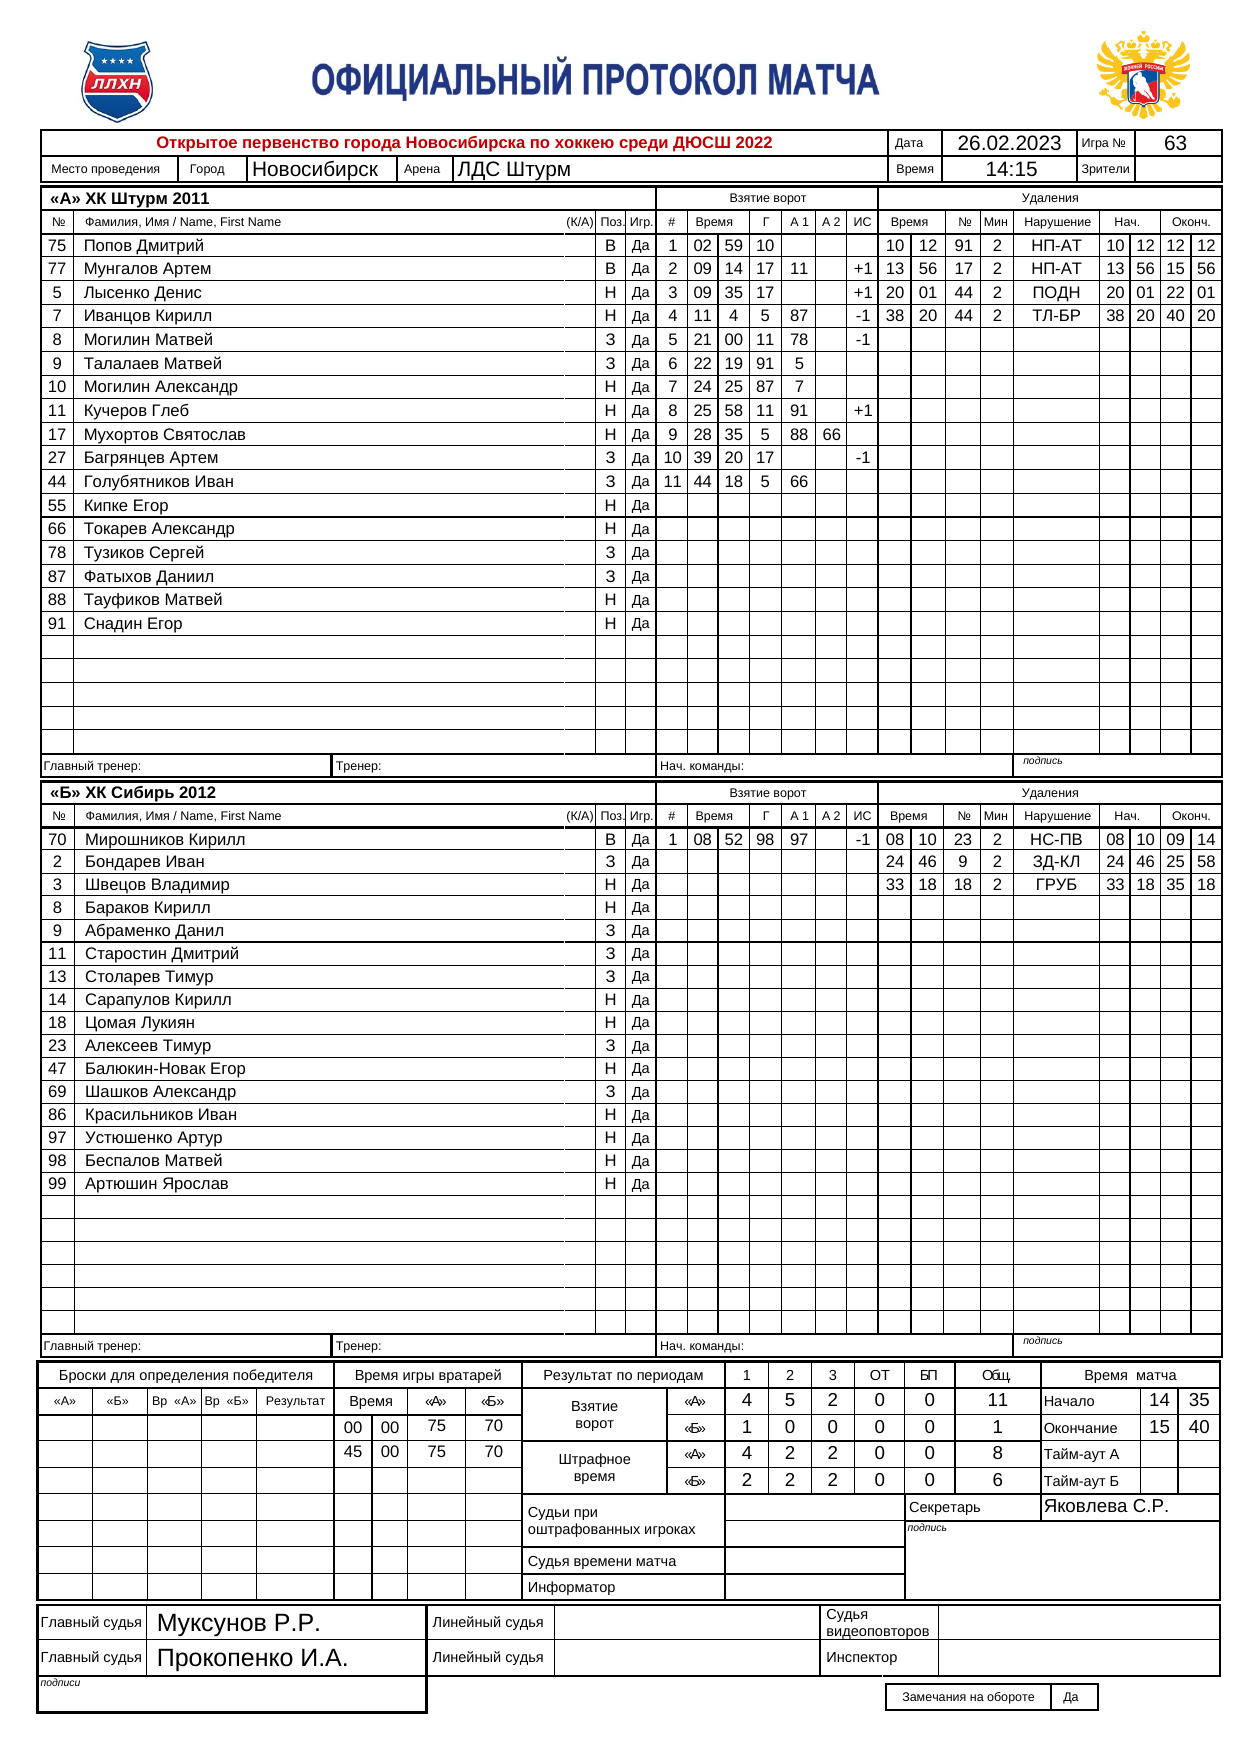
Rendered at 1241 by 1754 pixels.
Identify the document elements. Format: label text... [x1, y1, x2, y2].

table_cell Алексеев Тимур [75, 1035, 564, 1057]
table_cell [1131, 1242, 1160, 1264]
table_cell Багрянцев Артем [74, 446, 564, 469]
table_cell [750, 1242, 781, 1264]
table_cell [1131, 730, 1160, 753]
table_cell 0 [769, 1415, 811, 1440]
table_cell [1192, 518, 1221, 540]
table_cell [657, 541, 687, 564]
table_cell [782, 235, 815, 256]
table_cell [816, 874, 846, 895]
table_cell З [596, 1035, 625, 1057]
table_cell [944, 1219, 980, 1241]
table_cell Да [626, 874, 655, 895]
table_cell [879, 399, 910, 422]
table_cell [93, 1494, 147, 1520]
table_cell 0 [905, 1415, 954, 1440]
table_cell Тайм-аут А [1042, 1441, 1140, 1467]
table_cell [946, 565, 980, 587]
table_cell [981, 470, 1013, 493]
table_header 3 [812, 1363, 854, 1387]
table_cell [944, 1265, 980, 1287]
table_cell 17 [750, 446, 781, 469]
table_cell [202, 1574, 256, 1599]
table_cell [981, 1219, 1013, 1241]
table_cell [1161, 328, 1190, 351]
table_cell Да [626, 1150, 655, 1172]
table_cell Мин [981, 805, 1013, 826]
table_cell З [596, 920, 625, 941]
table_cell 4 [719, 305, 749, 327]
table_cell [1192, 1219, 1221, 1241]
table_cell [782, 1058, 815, 1079]
table_cell [1161, 896, 1190, 918]
table_cell Мунгалов Артем [74, 257, 564, 280]
table_cell [626, 1311, 655, 1333]
table_cell [1161, 966, 1190, 987]
table_cell [1100, 328, 1129, 351]
table_cell [1192, 1058, 1221, 1079]
table_cell [879, 541, 910, 564]
table_cell [1014, 1173, 1099, 1195]
table_cell Да [626, 470, 655, 493]
table_cell [816, 470, 846, 493]
table_cell [565, 874, 595, 895]
table_cell [1100, 1311, 1129, 1333]
table_cell [912, 920, 943, 941]
table_cell [1131, 966, 1160, 987]
table_cell [466, 1547, 521, 1573]
table_cell Да [626, 446, 655, 469]
table_cell [1131, 423, 1160, 445]
table_cell [847, 1104, 877, 1126]
table_cell Н [596, 305, 625, 327]
table_cell [750, 1265, 781, 1287]
table_cell З [596, 352, 625, 374]
table_cell [782, 989, 815, 1011]
table_cell [816, 328, 846, 351]
table_cell ПОДН [1014, 281, 1099, 303]
table_cell 11 [42, 399, 73, 422]
table_cell Да [626, 1035, 655, 1057]
table_cell 12 [1192, 235, 1221, 256]
table_cell [944, 1311, 980, 1333]
table_cell 09 [688, 257, 717, 280]
table_cell [719, 1035, 749, 1057]
table_cell [816, 541, 846, 564]
table_cell [782, 446, 815, 469]
table_cell «А» [668, 1389, 724, 1413]
table_cell [782, 1311, 815, 1333]
table_cell [75, 1219, 564, 1241]
table_cell З [596, 1081, 625, 1103]
table_cell [39, 1494, 92, 1520]
table_cell Город [179, 157, 246, 181]
table_cell [565, 257, 595, 280]
table_cell [42, 707, 73, 729]
table_cell [688, 1265, 717, 1287]
table_cell [1014, 446, 1099, 469]
table_cell 70 [42, 829, 74, 849]
table_cell [879, 683, 910, 706]
table_cell [74, 707, 564, 729]
table_cell [39, 1521, 92, 1546]
table_cell [782, 1219, 815, 1241]
table_cell [74, 636, 564, 658]
table_cell 10 [912, 829, 943, 849]
table_cell [750, 896, 781, 918]
table_cell 01 [1192, 281, 1221, 303]
table_cell (К/А) [565, 805, 595, 826]
table_cell 59 [719, 235, 749, 256]
table_cell [981, 1311, 1013, 1333]
table_cell [816, 707, 846, 729]
table_cell [750, 541, 781, 564]
table_cell +1 [847, 399, 877, 422]
table_cell Бараков Кирилл [75, 896, 564, 918]
table_cell Да [626, 305, 655, 327]
table_cell [912, 707, 945, 729]
table_cell В [596, 829, 625, 849]
table_cell [565, 1081, 595, 1103]
table_cell Да [626, 423, 655, 445]
table_cell 9 [42, 352, 73, 374]
table_cell Фамилия, Имя / Name, First Name [75, 805, 565, 826]
table_cell Главный тренер: [42, 1335, 330, 1356]
table_cell [1161, 423, 1190, 445]
table_cell 2 [981, 257, 1013, 280]
table_header «Б» ХК Сибирь 2012 [42, 783, 655, 803]
table_cell 87 [750, 376, 781, 398]
table_cell [912, 1288, 943, 1310]
table_cell [688, 707, 717, 729]
table_cell Да [626, 588, 655, 611]
table_cell [719, 1265, 749, 1287]
table_cell [1014, 565, 1099, 587]
table_cell [1161, 1058, 1190, 1079]
table_cell [939, 1606, 1219, 1639]
table_cell [1100, 966, 1129, 987]
table_cell [1100, 636, 1129, 658]
table_header Открытое первенство города Новосибирска по хоккею среди ДЮСШ 2022 [42, 131, 887, 155]
table_cell [847, 707, 877, 729]
table_cell 17 [750, 281, 781, 303]
table_cell 00 [373, 1441, 407, 1467]
table_cell 10 [879, 235, 910, 256]
table_cell [257, 1468, 333, 1493]
table_cell [750, 730, 781, 753]
table_cell [981, 943, 1013, 964]
table_cell 11 [42, 943, 74, 964]
table_cell [1131, 1150, 1160, 1172]
table_cell [879, 1173, 910, 1195]
table_cell Снадин Егор [74, 612, 564, 634]
table_cell [1014, 494, 1099, 516]
table_cell [42, 1196, 74, 1218]
table_cell Время [889, 157, 941, 181]
table_cell [847, 943, 877, 964]
table_cell +1 [847, 281, 877, 303]
table_header 1 [726, 1363, 768, 1387]
table_cell Нарушение [1014, 805, 1099, 826]
table_cell Линейный судья [428, 1606, 554, 1639]
table_cell [912, 376, 945, 398]
table_cell Да [626, 376, 655, 398]
table_cell 44 [42, 470, 73, 493]
table_cell 38 [879, 305, 910, 327]
table_cell [1131, 399, 1160, 422]
table_cell [1014, 612, 1099, 634]
table_cell 5 [750, 470, 781, 493]
table_cell [74, 683, 564, 706]
table_cell [719, 494, 749, 516]
table_cell [42, 659, 73, 682]
table_header 2 [769, 1363, 811, 1387]
table_cell Да [626, 541, 655, 564]
table_cell [93, 1441, 147, 1467]
table_cell Да [626, 399, 655, 422]
table_cell [879, 494, 910, 516]
table_cell [657, 1127, 687, 1149]
table_cell [626, 730, 655, 753]
table_cell Штрафное время [523, 1442, 666, 1493]
table_cell 35 [719, 423, 749, 445]
table_cell [879, 1242, 910, 1264]
table_cell [1131, 1196, 1160, 1218]
table_cell [750, 565, 781, 587]
table_cell [1100, 920, 1129, 941]
table_cell [981, 1058, 1013, 1079]
table_cell 20 [1131, 305, 1160, 327]
table_cell 2 [726, 1468, 768, 1493]
table_cell [1131, 683, 1160, 706]
table_cell [1192, 1242, 1221, 1264]
table_cell [912, 446, 945, 469]
table_cell [912, 1219, 943, 1241]
table_cell Вр «Б» [202, 1389, 256, 1413]
table_cell 9 [42, 920, 74, 941]
table_cell З [596, 470, 625, 493]
table_cell [1161, 1173, 1190, 1195]
table_cell [688, 1242, 717, 1264]
table_cell [596, 1288, 625, 1310]
table_cell [816, 829, 846, 849]
table_cell Арена [398, 157, 452, 181]
table_cell [981, 1265, 1013, 1287]
table_cell [1192, 446, 1221, 469]
table_cell [816, 966, 846, 987]
table_cell А 1 [782, 211, 815, 233]
table_cell 91 [782, 399, 815, 422]
table_cell [946, 636, 980, 658]
table_cell 5 [782, 352, 815, 374]
table_cell 55 [42, 494, 73, 516]
table_cell [816, 1104, 846, 1126]
table_cell [816, 612, 846, 634]
table_cell [912, 989, 943, 1011]
table_cell 0 [812, 1415, 854, 1440]
table_cell [1192, 352, 1221, 374]
table_cell [596, 1196, 625, 1218]
table_cell 24 [688, 376, 717, 398]
table_cell [816, 1012, 846, 1033]
table_cell А 2 [816, 805, 846, 826]
table_cell 75 [42, 235, 73, 256]
table_header Удаления [879, 783, 1221, 803]
table_cell [719, 1173, 749, 1195]
table_cell [912, 1127, 943, 1149]
table_cell [1192, 1196, 1221, 1218]
table_cell [719, 1288, 749, 1310]
table_cell Да [626, 1104, 655, 1126]
table_cell [626, 707, 655, 729]
table_cell Н [596, 989, 625, 1011]
table_cell [1131, 1288, 1160, 1310]
table_cell [688, 874, 717, 895]
table_cell № [946, 211, 980, 233]
table_cell 35 [1179, 1389, 1219, 1413]
table_cell [719, 896, 749, 918]
table_cell [565, 1311, 595, 1333]
table_cell [257, 1494, 333, 1520]
table_cell [946, 541, 980, 564]
table_cell 12 [912, 235, 945, 256]
table_cell [1100, 659, 1129, 682]
table_cell [148, 1468, 201, 1493]
table_cell [1014, 1242, 1099, 1264]
table_cell [408, 1547, 465, 1573]
table_cell [879, 730, 910, 753]
table_cell [946, 376, 980, 398]
table_cell 11 [750, 328, 781, 351]
table_cell [1100, 1150, 1129, 1172]
table_cell 99 [42, 1173, 74, 1195]
table_cell Время [688, 211, 749, 233]
table_cell Да [626, 235, 655, 256]
table_cell [1192, 1265, 1221, 1287]
table_cell [1014, 1288, 1099, 1310]
table_cell [981, 446, 1013, 469]
table_cell 21 [688, 328, 717, 351]
table_cell [657, 966, 687, 987]
table_cell [879, 446, 910, 469]
table_cell [148, 1574, 201, 1599]
table_cell Да [626, 966, 655, 987]
table_cell [1100, 494, 1129, 516]
table_cell [879, 943, 910, 964]
table_cell [1192, 612, 1221, 634]
table_cell 70 [466, 1416, 521, 1440]
table_cell № [42, 211, 73, 233]
table_cell [1192, 1311, 1221, 1333]
table_cell [1014, 1058, 1099, 1079]
table_cell 20 [912, 305, 945, 327]
table_cell [816, 1173, 846, 1195]
table_cell [1131, 1012, 1160, 1033]
table_cell [688, 989, 717, 1011]
table_cell [782, 943, 815, 964]
table_cell 5 [750, 423, 781, 445]
table_cell [944, 920, 980, 941]
table_cell [1161, 636, 1190, 658]
table_cell [657, 1196, 687, 1218]
table_cell [750, 1012, 781, 1033]
table_cell [93, 1416, 147, 1440]
table_cell [726, 1495, 904, 1520]
table_cell [1161, 1035, 1190, 1057]
table_cell 40 [1179, 1415, 1219, 1440]
table_cell [816, 1081, 846, 1103]
table_header Результат по периодам [523, 1363, 724, 1387]
table_cell 01 [912, 281, 945, 303]
table_cell 27 [42, 446, 73, 469]
table_cell [565, 1012, 595, 1033]
table_cell [912, 423, 945, 445]
table_header Время игры вратарей [335, 1363, 521, 1387]
table_cell [657, 1104, 687, 1126]
table_cell [565, 966, 595, 987]
table_cell [565, 1196, 595, 1218]
table_cell 20 [1100, 281, 1129, 303]
table_cell [1161, 376, 1190, 398]
table_cell [1100, 1265, 1129, 1287]
table_cell Кучеров Глеб [74, 399, 564, 422]
table_cell [719, 1081, 749, 1103]
table_cell [565, 730, 595, 753]
table_cell «Б» [668, 1468, 724, 1493]
table_cell [1192, 588, 1221, 611]
table_cell [335, 1494, 371, 1520]
table_cell [879, 1127, 910, 1149]
table_cell Шашков Александр [75, 1081, 564, 1103]
table_cell Мирошников Кирилл [75, 829, 564, 849]
table_cell [596, 659, 625, 682]
table_cell [719, 707, 749, 729]
table_cell [75, 1288, 564, 1310]
table_cell Линейный судья [428, 1640, 554, 1675]
table_cell [257, 1416, 333, 1440]
table_cell 10 [42, 376, 73, 398]
table_header Общ. [956, 1363, 1040, 1387]
table_cell [565, 235, 595, 256]
table_cell [688, 541, 717, 564]
table_cell [565, 659, 595, 682]
table_cell 6 [956, 1468, 1040, 1493]
table_cell [1131, 1104, 1160, 1126]
table_cell [946, 683, 980, 706]
table_cell З [596, 565, 625, 587]
table_cell 8 [42, 896, 74, 918]
table_cell [1131, 943, 1160, 964]
table_cell [1192, 683, 1221, 706]
table_cell 3 [42, 874, 74, 895]
table_cell № [944, 805, 980, 826]
table_cell [565, 943, 595, 964]
table_cell [719, 1242, 749, 1264]
table_cell 44 [688, 470, 717, 493]
table_cell Да [626, 920, 655, 941]
table_cell [981, 1104, 1013, 1126]
table_cell 1 [726, 1415, 768, 1440]
table_cell [750, 850, 781, 872]
table_cell [981, 588, 1013, 611]
table_cell Время [879, 211, 945, 233]
table_cell [626, 1196, 655, 1218]
table_cell [944, 989, 980, 1011]
table_cell 2 [812, 1468, 854, 1493]
table_cell Н [596, 1127, 625, 1149]
table_cell [1014, 730, 1099, 753]
table_cell [626, 636, 655, 658]
table_cell [879, 470, 910, 493]
table_cell [565, 1127, 595, 1149]
table_cell [847, 376, 877, 398]
table_cell [1192, 636, 1221, 658]
table_cell [782, 1012, 815, 1033]
table_cell [626, 1219, 655, 1241]
table_cell [750, 683, 781, 706]
table_cell [1014, 1311, 1099, 1333]
table_cell «Б» [93, 1389, 147, 1413]
table_cell Нач. команды: [657, 1335, 1012, 1356]
table_cell [1192, 470, 1221, 493]
table_cell [719, 1104, 749, 1126]
table_cell [1131, 352, 1160, 374]
table_cell [750, 588, 781, 611]
table_header Да [1052, 1685, 1097, 1709]
table_cell [847, 989, 877, 1011]
table_cell 02 [688, 235, 717, 256]
table_cell Оконч. [1161, 211, 1221, 233]
table_cell [1161, 1127, 1190, 1149]
table_cell НП-АТ [1014, 235, 1099, 256]
table_cell Иванцов Кирилл [74, 305, 564, 327]
table_cell [847, 352, 877, 374]
table_cell [1161, 399, 1190, 422]
table_cell Н [596, 1150, 625, 1172]
table_cell Устюшенко Артур [75, 1127, 564, 1149]
table_cell 98 [750, 829, 781, 849]
table_cell [75, 1196, 564, 1218]
table_cell [75, 1265, 564, 1287]
table_cell [688, 1196, 717, 1218]
table_header 26.02.2023 [943, 131, 1076, 155]
table_cell [912, 1012, 943, 1033]
table_cell Могилин Матвей [74, 328, 564, 351]
table_cell [816, 1058, 846, 1079]
table_cell 8 [42, 328, 73, 351]
table_cell Н [596, 423, 625, 445]
table_cell [1192, 541, 1221, 564]
table_cell [148, 1494, 201, 1520]
table_cell [879, 588, 910, 611]
table_cell [596, 636, 625, 658]
table_cell [981, 730, 1013, 753]
table_cell 00 [373, 1416, 407, 1440]
table_cell [879, 518, 910, 540]
table_cell 13 [879, 257, 910, 280]
table_cell 5 [42, 281, 73, 303]
table_cell [750, 1219, 781, 1241]
table_cell [596, 707, 625, 729]
table_cell [1131, 328, 1160, 351]
table_cell 56 [1192, 257, 1221, 280]
table_cell [565, 541, 595, 564]
table_cell 45 [335, 1441, 371, 1467]
table_cell [912, 518, 945, 540]
table_cell «А» [408, 1389, 465, 1413]
table_cell # [657, 211, 687, 233]
table_cell 22 [1161, 281, 1190, 303]
table_cell [946, 446, 980, 469]
table_cell [944, 943, 980, 964]
table_cell [657, 874, 687, 895]
table_cell З [596, 850, 625, 872]
table_cell [1161, 446, 1190, 469]
table_cell 13 [42, 966, 74, 987]
table_cell [565, 989, 595, 1011]
table_cell [1141, 1468, 1177, 1493]
table_cell [596, 1311, 625, 1333]
table_cell [657, 1081, 687, 1103]
table_cell Да [626, 989, 655, 1011]
table_cell [1161, 470, 1190, 493]
table_cell ЛДС Штурм [454, 157, 887, 181]
table_cell [1014, 1012, 1099, 1033]
table_cell [1192, 920, 1221, 941]
table_cell [565, 850, 595, 872]
table_cell [750, 1104, 781, 1126]
table_cell 25 [688, 399, 717, 422]
table_cell [719, 1127, 749, 1149]
table_cell [782, 1265, 815, 1287]
table_cell 12 [1131, 235, 1160, 256]
table_cell [1014, 470, 1099, 493]
table_cell Цомая Лукиян [75, 1012, 564, 1033]
table_cell [555, 1640, 819, 1675]
table_cell [1014, 966, 1099, 987]
table_cell Токарев Александр [74, 518, 564, 540]
table_cell [466, 1574, 521, 1599]
table_cell Да [626, 328, 655, 351]
table_cell [1192, 376, 1221, 398]
table_cell Талалаев Матвей [74, 352, 564, 374]
table_cell 97 [42, 1127, 74, 1149]
table_cell [1014, 943, 1099, 964]
table_cell [1131, 920, 1160, 941]
table_cell [565, 376, 595, 398]
table_cell [912, 1265, 943, 1287]
table_cell [912, 730, 945, 753]
table_cell [1100, 1104, 1129, 1126]
table_cell [719, 659, 749, 682]
table_cell [847, 612, 877, 634]
table_cell [565, 1173, 595, 1195]
table_cell [657, 1035, 687, 1057]
table_cell 9 [944, 850, 980, 872]
table_cell [1014, 1104, 1099, 1126]
table_cell [688, 1058, 717, 1079]
table_cell [565, 636, 595, 658]
table_cell [1014, 352, 1099, 374]
table_cell Информатор [523, 1575, 724, 1599]
table_cell [847, 1081, 877, 1103]
table_cell [726, 1548, 904, 1573]
table_cell [912, 966, 943, 987]
table_cell Швецов Владимир [75, 874, 564, 895]
table_cell [847, 1311, 877, 1333]
table_cell [816, 376, 846, 398]
table_cell [912, 612, 945, 634]
table_cell [688, 612, 717, 634]
table_cell Да [626, 494, 655, 516]
table_cell [626, 659, 655, 682]
table_cell [879, 966, 910, 987]
table_cell 14 [719, 257, 749, 280]
table_cell [1192, 659, 1221, 682]
table_cell 44 [946, 305, 980, 327]
table_cell [782, 896, 815, 918]
table_cell 66 [816, 423, 846, 445]
table_cell [596, 683, 625, 706]
table_cell 88 [782, 423, 815, 445]
table_cell 15 [1141, 1415, 1177, 1440]
table_header Замечания на обороте [887, 1685, 1050, 1709]
table_cell [750, 612, 781, 634]
table_cell [944, 1012, 980, 1033]
table_cell 10 [750, 235, 781, 256]
table_cell [750, 659, 781, 682]
table_cell [946, 588, 980, 611]
table_cell 1 [956, 1415, 1040, 1440]
table_cell [1014, 659, 1099, 682]
table_cell [879, 328, 910, 351]
table_cell 0 [855, 1389, 904, 1413]
table_cell [782, 730, 815, 753]
table_cell [1100, 446, 1129, 469]
table_cell [1161, 541, 1190, 564]
table_cell [1131, 707, 1160, 729]
table_cell [879, 636, 910, 658]
table_cell [879, 707, 910, 729]
table_cell [847, 1058, 877, 1079]
table_cell [1014, 423, 1099, 445]
table_cell Голубятников Иван [74, 470, 564, 493]
table_cell [657, 989, 687, 1011]
table_cell [1131, 1311, 1160, 1333]
table_cell [1100, 1173, 1129, 1195]
table_cell [1179, 1468, 1219, 1493]
table_cell [981, 565, 1013, 587]
table_cell [946, 612, 980, 634]
table_header Дата [889, 131, 941, 155]
table_cell [1100, 470, 1129, 493]
table_cell [565, 683, 595, 706]
table_cell [912, 399, 945, 422]
table_cell [657, 612, 687, 634]
table_cell Муксунов Р.Р. [147, 1606, 425, 1639]
table_cell Вр «А» [148, 1389, 201, 1413]
table_cell [39, 1468, 92, 1493]
table_cell [1014, 1081, 1099, 1103]
table_cell Секретарь [906, 1495, 1040, 1520]
table_cell [816, 1311, 846, 1333]
table_cell 14:15 [943, 157, 1076, 181]
table_cell З [596, 541, 625, 564]
table_cell 14 [1192, 829, 1221, 849]
table_cell «Б» [668, 1415, 724, 1440]
table_cell [1161, 518, 1190, 540]
table_cell «Б » [466, 1389, 521, 1413]
table_cell 28 [688, 423, 717, 445]
table_cell 58 [1192, 850, 1221, 872]
table_cell [981, 1012, 1013, 1033]
table_cell [750, 494, 781, 516]
table_cell [847, 1173, 877, 1195]
table_cell [257, 1547, 333, 1573]
table_cell [879, 1035, 910, 1057]
table_cell [565, 352, 595, 374]
table_cell Лысенко Денис [74, 281, 564, 303]
table_cell Н [596, 612, 625, 634]
table_cell [1100, 376, 1129, 398]
table_cell Н [596, 376, 625, 398]
table_cell [1014, 636, 1099, 658]
table_cell [750, 518, 781, 540]
table_cell [981, 683, 1013, 706]
table_cell 2 [769, 1442, 811, 1467]
table_cell [879, 352, 910, 374]
table_cell 78 [782, 328, 815, 351]
table_cell [879, 659, 910, 682]
table_cell 11 [688, 305, 717, 327]
table_cell Н [596, 588, 625, 611]
table_cell [565, 1288, 595, 1310]
table_cell [1131, 612, 1160, 634]
table_cell 24 [879, 850, 910, 872]
table_cell Старостин Дмитрий [75, 943, 564, 964]
table_cell Н [596, 1104, 625, 1126]
table_cell [1100, 612, 1129, 634]
table_cell [912, 1104, 943, 1126]
table_cell 08 [688, 829, 717, 849]
table_cell [879, 423, 910, 445]
table_cell 2 [812, 1389, 854, 1413]
table_cell [750, 1081, 781, 1103]
table_cell [1161, 707, 1190, 729]
table_cell Главный судья [39, 1606, 146, 1639]
table_cell [981, 328, 1013, 351]
table_cell [1100, 683, 1129, 706]
table_cell 11 [657, 470, 687, 493]
table_cell 5 [769, 1389, 811, 1413]
table_cell [782, 874, 815, 895]
table_cell ГРУБ [1014, 874, 1099, 895]
table_cell [981, 636, 1013, 658]
table_cell Да [626, 829, 655, 849]
table_cell Сарапулов Кирилл [75, 989, 564, 1011]
table_cell ТЛ-БР [1014, 305, 1099, 327]
table_cell подпись [1014, 1335, 1221, 1356]
table_cell [816, 1196, 846, 1218]
table_cell [408, 1494, 465, 1520]
table_cell 3 [657, 281, 687, 303]
table_cell 98 [42, 1150, 74, 1172]
table_cell 17 [750, 257, 781, 280]
table_cell [782, 1242, 815, 1264]
table_cell [1014, 896, 1099, 918]
table_cell [1192, 328, 1221, 351]
table_cell [202, 1416, 256, 1440]
table_cell Н [596, 281, 625, 303]
table_cell [596, 1219, 625, 1241]
table_cell 17 [946, 257, 980, 280]
table_cell [782, 518, 815, 540]
table_cell [657, 1173, 687, 1195]
table_cell [373, 1547, 407, 1573]
table_cell [335, 1574, 371, 1599]
table_cell 75 [408, 1441, 465, 1467]
table_cell [944, 1150, 980, 1172]
table_cell [719, 943, 749, 964]
table_cell 24 [1100, 850, 1129, 872]
table_cell [946, 659, 980, 682]
table_cell 35 [1161, 874, 1190, 895]
table_cell [1100, 565, 1129, 587]
table_cell [782, 1127, 815, 1149]
table_header ОТ [855, 1363, 904, 1387]
table_cell [1100, 1288, 1129, 1310]
table_cell [1131, 1127, 1160, 1149]
table_cell [1136, 157, 1221, 181]
table_cell [912, 1058, 943, 1079]
table_cell [1100, 352, 1129, 374]
table_cell 38 [1100, 305, 1129, 327]
table_cell 18 [944, 874, 980, 895]
table_cell Да [626, 1012, 655, 1033]
table_cell 00 [719, 328, 749, 351]
table_cell [782, 1288, 815, 1310]
table_cell 97 [782, 829, 815, 849]
table_cell [1161, 659, 1190, 682]
table_cell [1161, 1150, 1190, 1172]
table_cell [657, 1058, 687, 1079]
table_cell Тузиков Сергей [74, 541, 564, 564]
table_cell [939, 1640, 1219, 1675]
table_cell 18 [912, 874, 943, 895]
table_cell Красильников Иван [75, 1104, 564, 1126]
table_cell [847, 470, 877, 493]
table_cell «А» [39, 1389, 92, 1413]
table_cell 91 [946, 235, 980, 256]
table_cell [750, 1127, 781, 1149]
table_cell [565, 281, 595, 303]
table_cell [1161, 989, 1190, 1011]
table_cell [912, 352, 945, 374]
table_cell [565, 1150, 595, 1172]
table_cell [688, 1012, 717, 1033]
table_cell [750, 1058, 781, 1079]
table_cell Балюкин-Новак Егор [75, 1058, 564, 1079]
table_cell [42, 1311, 74, 1333]
table_cell [719, 636, 749, 658]
table_cell [1014, 376, 1099, 398]
table_cell Да [626, 352, 655, 374]
table_cell [466, 1521, 521, 1546]
table_cell 4 [657, 305, 687, 327]
table_cell [1014, 1265, 1099, 1287]
table_cell [816, 1127, 846, 1149]
table_cell [719, 1012, 749, 1033]
table_cell [1014, 541, 1099, 564]
table_cell [782, 966, 815, 987]
table_cell [816, 235, 846, 256]
table_cell [1192, 423, 1221, 445]
table_cell [1100, 1035, 1129, 1057]
table_cell [1192, 1173, 1221, 1195]
table_header «А» ХК Штурм 2011 [42, 188, 655, 209]
table_cell [816, 850, 846, 872]
table_cell [879, 989, 910, 1011]
table_cell [148, 1547, 201, 1573]
table_cell [565, 423, 595, 445]
table_cell [565, 1104, 595, 1126]
table_cell Беспалов Матвей [75, 1150, 564, 1172]
table_cell 15 [1161, 257, 1190, 280]
table_cell [912, 943, 943, 964]
table_cell 9 [657, 423, 687, 445]
table_cell 58 [719, 399, 749, 422]
table_cell 86 [42, 1104, 74, 1126]
table_cell 87 [782, 305, 815, 327]
table_cell [1014, 518, 1099, 540]
table_cell Яковлева С.Р. [1042, 1495, 1219, 1520]
table_cell 52 [719, 829, 749, 849]
table_cell [1100, 1058, 1129, 1079]
table_cell [688, 1081, 717, 1103]
table_cell Да [626, 257, 655, 280]
table_cell [879, 1288, 910, 1310]
table_cell [1131, 565, 1160, 587]
table_cell 19 [719, 352, 749, 374]
table_cell Да [626, 1127, 655, 1149]
table_cell 11 [750, 399, 781, 422]
table_cell # [657, 805, 687, 826]
table_cell [1099, 1682, 1220, 1711]
table_cell [1014, 1196, 1099, 1218]
table_cell Кипке Егор [74, 494, 564, 516]
table_cell [719, 588, 749, 611]
table_cell [981, 1150, 1013, 1172]
table_cell [782, 565, 815, 587]
table_cell [657, 730, 687, 753]
table_cell [39, 1416, 92, 1440]
table_cell [1014, 920, 1099, 941]
table_cell Нач. [1100, 805, 1160, 826]
table_cell ЗД-КЛ [1014, 850, 1099, 872]
table_cell [202, 1441, 256, 1467]
table_cell [39, 1574, 92, 1599]
table_cell Артюшин Ярослав [75, 1173, 564, 1195]
table_cell ИС [847, 805, 877, 826]
table_cell [1161, 1242, 1190, 1264]
table_cell [981, 376, 1013, 398]
table_cell [879, 896, 910, 918]
table_cell 13 [1100, 257, 1129, 280]
table_cell [981, 1196, 1013, 1218]
table_cell [1100, 518, 1129, 540]
table_cell [847, 1150, 877, 1172]
table_cell [565, 494, 595, 516]
table_cell [944, 1173, 980, 1195]
table_cell [750, 874, 781, 895]
table_cell [981, 707, 1013, 729]
table_cell [750, 920, 781, 941]
table_cell Новосибирск [248, 157, 396, 181]
table_cell [946, 707, 980, 729]
table_cell 33 [1100, 874, 1129, 895]
table_cell [782, 636, 815, 658]
table_cell [565, 518, 595, 540]
table_cell [688, 1173, 717, 1195]
table_cell Н [596, 896, 625, 918]
table_cell [782, 659, 815, 682]
table_cell [750, 989, 781, 1011]
table_cell 12 [1161, 235, 1190, 256]
table_cell [847, 850, 877, 872]
table_cell [1014, 683, 1099, 706]
table_cell [912, 1173, 943, 1195]
table_cell [912, 1081, 943, 1103]
table_cell [782, 1081, 815, 1103]
table_cell [1192, 1081, 1221, 1103]
table_cell [373, 1521, 407, 1546]
table_cell [816, 518, 846, 540]
table_cell [1131, 1058, 1160, 1079]
table_cell Главный тренер: [42, 755, 330, 776]
table_cell [1161, 683, 1190, 706]
table_header Взятие ворот [657, 783, 877, 803]
table_cell [1161, 565, 1190, 587]
table_cell [847, 494, 877, 516]
table_cell [1131, 588, 1160, 611]
table_cell [944, 1288, 980, 1310]
table_cell 10 [1100, 235, 1129, 256]
table_cell [93, 1547, 147, 1573]
table_cell Да [626, 1058, 655, 1079]
table_cell Мин [981, 211, 1013, 233]
table_cell 2 [981, 829, 1013, 849]
table_cell [657, 1311, 687, 1333]
table_cell [657, 943, 687, 964]
table_cell [816, 352, 846, 374]
table_cell [981, 920, 1013, 941]
table_cell Н [596, 1012, 625, 1033]
table_cell [657, 659, 687, 682]
table_cell [657, 636, 687, 658]
table_cell [981, 659, 1013, 682]
table_cell З [596, 943, 625, 964]
table_cell [879, 1265, 910, 1287]
table_cell [1161, 612, 1190, 634]
table_cell 8 [956, 1442, 1040, 1467]
table_cell [688, 850, 717, 872]
table_cell [1100, 1081, 1129, 1103]
table_cell Фамилия, Имя / Name, First Name [74, 211, 565, 233]
table_cell [847, 1035, 877, 1057]
table_cell 5 [750, 305, 781, 327]
table_cell [408, 1468, 465, 1493]
table_cell [565, 896, 595, 918]
table_cell [688, 1150, 717, 1172]
table_cell [688, 1311, 717, 1333]
table_cell 0 [855, 1442, 904, 1467]
table_cell [981, 612, 1013, 634]
table_cell [782, 707, 815, 729]
table_cell [816, 565, 846, 587]
table_cell [816, 1035, 846, 1057]
table_cell [1192, 494, 1221, 516]
table_cell [596, 1265, 625, 1287]
table_cell [944, 966, 980, 987]
table_cell [555, 1606, 819, 1639]
table_cell [565, 399, 595, 422]
table_cell [657, 896, 687, 918]
table_cell [946, 494, 980, 516]
table_cell Тренер: [333, 1335, 655, 1356]
table_cell [688, 966, 717, 987]
table_cell 11 [956, 1389, 1040, 1413]
table_cell Мухортов Святослав [74, 423, 564, 445]
table_cell [565, 1242, 595, 1264]
table_header Игра № [1078, 131, 1134, 155]
table_cell [944, 1058, 980, 1079]
table_cell [202, 1494, 256, 1520]
table_cell Столарев Тимур [75, 966, 564, 987]
table_cell [719, 565, 749, 587]
table_cell [782, 281, 815, 303]
table_cell [1131, 636, 1160, 658]
table_cell [1131, 541, 1160, 564]
table_cell [782, 1104, 815, 1126]
table_cell 2 [769, 1468, 811, 1493]
table_cell [981, 1173, 1013, 1195]
table_cell [847, 1288, 877, 1310]
table_cell [93, 1468, 147, 1493]
table_cell [1100, 707, 1129, 729]
table_cell [879, 1311, 910, 1333]
table_cell Поз. [596, 211, 625, 233]
table_cell [944, 1081, 980, 1103]
table_cell Инспектор [821, 1640, 938, 1675]
table_cell [1192, 966, 1221, 987]
table_cell 39 [688, 446, 717, 469]
table_cell [719, 1150, 749, 1172]
table_cell [1161, 1311, 1190, 1333]
table_cell 7 [782, 376, 815, 398]
table_cell [1131, 1265, 1160, 1287]
table_cell Могилин Александр [74, 376, 564, 398]
table_header Броски для определения победителя [39, 1363, 333, 1387]
table_cell [688, 730, 717, 753]
table_cell 23 [42, 1035, 74, 1057]
table_cell [565, 1265, 595, 1287]
table_cell подпись [1014, 755, 1221, 776]
table_cell 8 [657, 399, 687, 422]
table_header 63 [1136, 131, 1221, 155]
table_cell [75, 1311, 564, 1333]
table_cell 46 [1131, 850, 1160, 872]
table_header БП [905, 1363, 954, 1387]
table_cell 4 [726, 1442, 768, 1467]
table_cell [1192, 565, 1221, 587]
table_cell [912, 683, 945, 706]
table_cell 69 [42, 1081, 74, 1103]
table_cell З [596, 446, 625, 469]
table_cell 20 [1192, 305, 1221, 327]
table_cell В [596, 235, 625, 256]
table_cell [565, 1219, 595, 1241]
table_cell [657, 565, 687, 587]
table_cell [847, 896, 877, 918]
table_cell [750, 943, 781, 964]
picture [5, 28, 1197, 129]
table_cell [944, 1104, 980, 1126]
table_cell [879, 1104, 910, 1126]
table_cell [1179, 1441, 1219, 1467]
table_cell 4 [726, 1389, 768, 1413]
table_cell [1192, 989, 1221, 1011]
table_cell [688, 588, 717, 611]
table_cell [657, 850, 687, 872]
table_cell [912, 494, 945, 516]
table_cell № [42, 805, 74, 826]
table_cell [847, 541, 877, 564]
table_cell Тайм-аут Б [1042, 1468, 1140, 1493]
table_cell [596, 730, 625, 753]
table_cell [1192, 943, 1221, 964]
table_cell [42, 1265, 74, 1287]
table_cell [847, 730, 877, 753]
table_cell Нач. команды: [657, 755, 1012, 776]
table_cell [565, 612, 595, 634]
table_cell [912, 659, 945, 682]
table_cell З [596, 966, 625, 987]
table_cell Н [596, 494, 625, 516]
table_cell [847, 1196, 877, 1218]
table_cell [946, 730, 980, 753]
table_cell [335, 1547, 371, 1573]
table_cell [944, 896, 980, 918]
table_cell 14 [1141, 1389, 1177, 1413]
table_cell 08 [879, 829, 910, 849]
table_cell [879, 376, 910, 398]
table_cell [816, 588, 846, 611]
table_cell Нарушение [1014, 211, 1099, 233]
table_cell [202, 1547, 256, 1573]
table_cell [1161, 730, 1190, 753]
table_cell [373, 1494, 407, 1520]
table_cell 18 [1131, 874, 1160, 895]
table_cell [847, 423, 877, 445]
table_cell [1131, 1219, 1160, 1241]
table_cell Игр. [626, 805, 655, 826]
table_cell [1192, 1012, 1221, 1033]
table_cell [257, 1441, 333, 1467]
table_cell [750, 1173, 781, 1195]
table_cell [1161, 588, 1190, 611]
table_cell 18 [42, 1012, 74, 1033]
table_cell [912, 541, 945, 564]
table_cell 88 [42, 588, 73, 611]
table_cell [879, 565, 910, 587]
table_cell [93, 1521, 147, 1546]
table_cell [1014, 1219, 1099, 1241]
table_cell [42, 1219, 74, 1241]
table_cell 20 [719, 446, 749, 469]
table_cell [912, 1242, 943, 1264]
table_cell +1 [847, 257, 877, 280]
table_cell [408, 1521, 465, 1546]
table_cell [688, 1035, 717, 1057]
table_cell [1100, 399, 1129, 422]
table_cell [719, 1058, 749, 1079]
table_cell [657, 1150, 687, 1172]
table_cell [912, 1035, 943, 1057]
table_header Взятие ворот [657, 188, 877, 209]
table_cell 18 [719, 470, 749, 493]
table_cell [1192, 1104, 1221, 1126]
table_cell [719, 1196, 749, 1218]
table_cell [750, 1035, 781, 1057]
table_cell [1161, 1012, 1190, 1033]
table_cell [626, 1265, 655, 1287]
table_cell [879, 1150, 910, 1172]
table_cell 7 [657, 376, 687, 398]
table_cell [750, 1150, 781, 1172]
table_cell 10 [657, 446, 687, 469]
table_cell [946, 352, 980, 374]
table_cell 25 [1161, 850, 1190, 872]
table_cell 0 [905, 1468, 954, 1493]
table_cell [565, 707, 595, 729]
table_cell [1131, 989, 1160, 1011]
table_cell [565, 1035, 595, 1057]
table_cell 40 [1161, 305, 1190, 327]
table_cell Да [626, 1173, 655, 1195]
table_cell [750, 966, 781, 987]
table_cell [335, 1521, 371, 1546]
table_cell [782, 612, 815, 634]
table_cell [1131, 446, 1160, 469]
table_cell [466, 1494, 521, 1520]
table_cell [847, 588, 877, 611]
table_cell [981, 518, 1013, 540]
table_cell 2 [981, 305, 1013, 327]
table_cell [39, 1547, 92, 1573]
table_cell 70 [466, 1441, 521, 1467]
table_cell -1 [847, 446, 877, 469]
table_cell [565, 920, 595, 941]
table_cell [719, 730, 749, 753]
table_cell 2 [657, 257, 687, 280]
table_cell [847, 1012, 877, 1033]
table_cell [428, 1677, 882, 1711]
table_cell [847, 518, 877, 540]
table_cell [719, 1219, 749, 1241]
table_cell [782, 494, 815, 516]
table_cell [657, 1219, 687, 1241]
table_cell Н [596, 518, 625, 540]
table_cell [912, 1311, 943, 1333]
table_cell [1131, 1081, 1160, 1103]
table_cell Начало [1042, 1389, 1140, 1413]
table_cell 14 [42, 989, 74, 1011]
table_cell [688, 636, 717, 658]
table_cell [1192, 1127, 1221, 1149]
table_cell [1100, 541, 1129, 564]
table_cell [847, 683, 877, 706]
table_cell [912, 1196, 943, 1218]
table_cell Прокопенко И.А. [147, 1640, 425, 1675]
table_cell [750, 707, 781, 729]
table_cell [1161, 1219, 1190, 1241]
table_cell [202, 1468, 256, 1493]
table_cell [847, 636, 877, 658]
table_cell [816, 920, 846, 941]
table_cell 20 [879, 281, 910, 303]
table_cell Окончание [1042, 1415, 1140, 1440]
table_cell Н [596, 874, 625, 895]
table_cell Н [596, 399, 625, 422]
table_cell Фатыхов Даниил [74, 565, 564, 587]
table_cell [750, 1288, 781, 1310]
table_cell [847, 1127, 877, 1149]
table_cell подписи [39, 1677, 425, 1711]
table_cell [257, 1521, 333, 1546]
table_cell [1131, 494, 1160, 516]
table_cell 78 [42, 541, 73, 564]
table_cell 2 [812, 1442, 854, 1467]
table_cell [1014, 989, 1099, 1011]
table_cell [565, 565, 595, 587]
table_cell Н [596, 1173, 625, 1195]
table_cell [1014, 328, 1099, 351]
table_cell [1014, 707, 1099, 729]
table_cell [847, 659, 877, 682]
table_cell В [596, 257, 625, 280]
table_cell [782, 850, 815, 872]
table_cell Да [626, 565, 655, 587]
table_cell [688, 920, 717, 941]
table_cell -1 [847, 328, 877, 351]
table_cell НП-АТ [1014, 257, 1099, 280]
table_cell [688, 896, 717, 918]
table_cell 75 [408, 1416, 465, 1440]
table_cell [408, 1574, 465, 1599]
table_cell Попов Дмитрий [74, 235, 564, 256]
table_cell [782, 1173, 815, 1195]
table_cell [981, 1288, 1013, 1310]
table_cell [1161, 1104, 1190, 1126]
table_cell [944, 1035, 980, 1057]
table_cell [565, 328, 595, 351]
table_cell 0 [855, 1468, 904, 1493]
table_cell [1100, 1219, 1129, 1241]
table_cell [816, 399, 846, 422]
table_cell [719, 612, 749, 634]
table_cell Судья времени матча [523, 1548, 724, 1573]
table_cell подпись [906, 1522, 1219, 1599]
table_cell [879, 1081, 910, 1103]
table_cell 0 [855, 1415, 904, 1440]
table_cell 11 [782, 257, 815, 280]
table_cell [1131, 1173, 1160, 1195]
table_cell [847, 1219, 877, 1241]
table_cell (К/А) [565, 211, 595, 233]
table_cell [719, 850, 749, 872]
table_cell Время [335, 1389, 407, 1413]
table_cell 2 [981, 874, 1013, 895]
table_cell [981, 1081, 1013, 1103]
table_cell [981, 966, 1013, 987]
table_cell [1100, 1196, 1129, 1218]
table_cell [883, 1677, 1220, 1681]
table_cell -1 [847, 829, 877, 849]
table_cell [93, 1574, 147, 1599]
table_cell [657, 1012, 687, 1033]
table_cell Да [626, 943, 655, 964]
table_cell [879, 1012, 910, 1033]
table_cell [202, 1521, 256, 1546]
table_cell [657, 1242, 687, 1264]
table_cell [688, 494, 717, 516]
table_cell [1192, 1288, 1221, 1310]
table_cell 44 [946, 281, 980, 303]
table_cell А 2 [816, 211, 846, 233]
table_cell [847, 565, 877, 587]
table_cell Оконч. [1161, 805, 1221, 826]
table_cell [74, 659, 564, 682]
table_cell [1131, 518, 1160, 540]
table_cell [912, 565, 945, 587]
table_cell [688, 659, 717, 682]
table_cell Да [626, 281, 655, 303]
table_cell [946, 470, 980, 493]
table_cell [1161, 1196, 1190, 1218]
table_cell [1100, 423, 1129, 445]
table_cell Да [626, 850, 655, 872]
table_cell [1192, 1150, 1221, 1172]
table_cell [750, 1311, 781, 1333]
table_cell Абраменко Данил [75, 920, 564, 941]
table_cell 87 [42, 565, 73, 587]
table_cell [981, 423, 1013, 445]
table_cell [42, 636, 73, 658]
table_cell НС-ПВ [1014, 829, 1099, 849]
table_cell [719, 518, 749, 540]
table_cell [719, 874, 749, 895]
table_cell [816, 446, 846, 469]
table_cell [1192, 896, 1221, 918]
table_cell [782, 1150, 815, 1172]
table_cell [466, 1468, 521, 1493]
table_cell [981, 352, 1013, 374]
table_cell [946, 399, 980, 422]
table_cell [335, 1468, 371, 1493]
table_cell [719, 1311, 749, 1333]
table_cell [657, 588, 687, 611]
table_cell [565, 829, 595, 849]
table_cell 56 [912, 257, 945, 280]
table_cell Нач. [1100, 211, 1160, 233]
table_cell 6 [657, 352, 687, 374]
table_cell Тауфиков Матвей [74, 588, 564, 611]
table_cell [816, 943, 846, 964]
table_cell [981, 989, 1013, 1011]
table_cell [688, 1219, 717, 1241]
table_cell [946, 328, 980, 351]
table_header Удаления [879, 188, 1221, 209]
table_cell [912, 588, 945, 611]
table_cell [42, 1288, 74, 1310]
table_cell [565, 305, 595, 327]
table_cell [1100, 943, 1129, 964]
table_cell [1192, 1035, 1221, 1057]
table_cell Да [626, 896, 655, 918]
table_cell 09 [1161, 829, 1190, 849]
table_cell 91 [42, 612, 73, 634]
table_cell [1161, 1081, 1190, 1103]
table_cell Да [626, 1081, 655, 1103]
table_cell 7 [42, 305, 73, 327]
table_cell [946, 518, 980, 540]
table_cell [657, 1265, 687, 1287]
table_cell [782, 1196, 815, 1218]
table_cell [912, 636, 945, 658]
table_cell Поз. [596, 805, 625, 826]
table_cell [719, 541, 749, 564]
table_cell [1161, 1265, 1190, 1287]
table_cell Время [688, 805, 749, 826]
table_cell 46 [912, 850, 943, 872]
table_cell 1 [657, 829, 687, 849]
table_cell 33 [879, 874, 910, 895]
table_cell 22 [688, 352, 717, 374]
table_cell [1100, 730, 1129, 753]
table_cell 23 [944, 829, 980, 849]
table_cell [42, 1242, 74, 1264]
table_cell Г [750, 211, 781, 233]
table_cell [688, 683, 717, 706]
table_cell ИС [847, 211, 877, 233]
table_cell [879, 1058, 910, 1079]
table_cell А 1 [782, 805, 815, 826]
table_cell [657, 683, 687, 706]
table_cell [1131, 376, 1160, 398]
table_cell [816, 730, 846, 753]
table_cell 66 [782, 470, 815, 493]
table_cell «А» [668, 1442, 724, 1467]
table_cell [879, 612, 910, 634]
table_cell [847, 235, 877, 256]
table_cell Результат [257, 1389, 333, 1413]
table_cell [750, 636, 781, 658]
table_cell [1014, 399, 1099, 422]
table_cell [879, 1196, 910, 1218]
table_cell [657, 494, 687, 516]
table_cell [912, 896, 943, 918]
table_cell 0 [905, 1442, 954, 1467]
table_cell 08 [1100, 829, 1129, 849]
table_cell Н [596, 1058, 625, 1079]
table_cell [726, 1521, 904, 1546]
table_cell 00 [335, 1416, 371, 1440]
table_cell [626, 683, 655, 706]
table_cell [782, 683, 815, 706]
table_cell [1100, 896, 1129, 918]
table_cell [1131, 659, 1160, 682]
table_cell 2 [981, 281, 1013, 303]
table_cell [42, 730, 73, 753]
table_cell [1192, 707, 1221, 729]
table_cell [626, 1242, 655, 1264]
table_cell [39, 1441, 92, 1467]
table_cell 01 [1131, 281, 1160, 303]
table_cell [946, 423, 980, 445]
table_cell 0 [905, 1389, 954, 1413]
table_cell Судья видеоповторов [821, 1606, 938, 1639]
table_cell [782, 588, 815, 611]
table_cell [688, 1104, 717, 1126]
table_cell [596, 1242, 625, 1264]
table_cell [816, 257, 846, 280]
table_cell [847, 1242, 877, 1264]
table_cell [816, 896, 846, 918]
table_cell [726, 1575, 904, 1599]
table_cell [1141, 1441, 1177, 1467]
table_cell Да [626, 518, 655, 540]
table_cell [944, 1242, 980, 1264]
table_cell [816, 281, 846, 303]
table_cell [688, 518, 717, 540]
table_cell [719, 683, 749, 706]
table_cell [1161, 943, 1190, 964]
table_cell [912, 328, 945, 351]
table_cell 47 [42, 1058, 74, 1079]
table_cell [847, 1265, 877, 1287]
table_cell [1014, 1127, 1099, 1149]
table_cell [1014, 1150, 1099, 1172]
table_cell [1014, 588, 1099, 611]
table_cell 09 [688, 281, 717, 303]
table_cell [1131, 1035, 1160, 1057]
table_cell [981, 896, 1013, 918]
table_cell [75, 1242, 564, 1264]
table_cell [688, 943, 717, 964]
table_cell [42, 683, 73, 706]
table_cell [657, 1288, 687, 1310]
table_cell Да [626, 612, 655, 634]
table_cell [981, 1035, 1013, 1057]
table_cell 5 [657, 328, 687, 351]
table_cell [816, 1150, 846, 1172]
table_cell 2 [981, 235, 1013, 256]
table_cell [565, 1058, 595, 1079]
table_cell 77 [42, 257, 73, 280]
table_cell [1100, 588, 1129, 611]
table_cell 35 [719, 281, 749, 303]
table_cell [626, 1288, 655, 1310]
table_cell Взятие ворот [523, 1389, 666, 1440]
table_cell 1 [657, 235, 687, 256]
table_cell [148, 1441, 201, 1467]
table_cell [565, 470, 595, 493]
table_cell [719, 920, 749, 941]
table_cell [816, 659, 846, 682]
table_cell [847, 920, 877, 941]
table_cell [719, 989, 749, 1011]
table_cell [816, 1265, 846, 1287]
table_cell [74, 730, 564, 753]
table_cell [373, 1468, 407, 1493]
table_cell [565, 588, 595, 611]
table_cell 66 [42, 518, 73, 540]
table_cell [944, 1127, 980, 1149]
table_cell [257, 1574, 333, 1599]
table_cell [879, 1219, 910, 1241]
table_cell [148, 1416, 201, 1440]
table_cell [782, 920, 815, 941]
table_cell 17 [42, 423, 73, 445]
table_cell [1100, 1012, 1129, 1033]
table_cell Игр. [626, 211, 655, 233]
table_cell [1192, 399, 1221, 422]
table_cell Главный судья [39, 1640, 146, 1675]
table_cell [657, 518, 687, 540]
table_cell [657, 707, 687, 729]
table_cell 25 [719, 376, 749, 398]
table_cell [750, 1196, 781, 1218]
table_cell [688, 565, 717, 587]
table_cell [1100, 1127, 1129, 1149]
table_cell [1192, 730, 1221, 753]
table_cell 10 [1131, 829, 1160, 849]
table_cell [1131, 896, 1160, 918]
table_cell [816, 1288, 846, 1310]
table_cell [847, 874, 877, 895]
table_cell [816, 1219, 846, 1241]
table_cell [847, 966, 877, 987]
table_cell [981, 399, 1013, 422]
table_cell [565, 446, 595, 469]
table_header Время матча [1042, 1363, 1219, 1387]
table_cell [816, 683, 846, 706]
table_cell [373, 1574, 407, 1599]
table_cell [816, 305, 846, 327]
table_cell [981, 494, 1013, 516]
table_cell [688, 1288, 717, 1310]
table_cell [981, 1127, 1013, 1149]
table_cell [816, 494, 846, 516]
table_cell Место проведения [42, 157, 177, 181]
table_cell Зрители [1078, 157, 1134, 181]
table_cell 56 [1131, 257, 1160, 280]
table_cell З [596, 328, 625, 351]
table_cell [1161, 1288, 1190, 1310]
table_cell [816, 989, 846, 1011]
table_cell [944, 1196, 980, 1218]
table_cell Бондарев Иван [75, 850, 564, 872]
table_cell Тренер: [333, 755, 655, 776]
table_cell [981, 1242, 1013, 1264]
table_cell [816, 636, 846, 658]
table_cell [1161, 352, 1190, 374]
table_cell Судьи при оштрафованных игроках [523, 1495, 724, 1546]
table_cell -1 [847, 305, 877, 327]
table_cell [1131, 470, 1160, 493]
table_cell 2 [42, 850, 74, 872]
table_cell [981, 541, 1013, 564]
table_cell [879, 920, 910, 941]
table_cell [782, 541, 815, 564]
table_cell [1100, 989, 1129, 1011]
table_cell [1161, 494, 1190, 516]
table_cell Г [750, 805, 781, 826]
table_cell [719, 966, 749, 987]
table_cell Время [879, 805, 943, 826]
table_cell [1161, 920, 1190, 941]
table_cell [148, 1521, 201, 1546]
table_cell [1100, 1242, 1129, 1264]
table_cell [782, 1035, 815, 1057]
table_cell [912, 1150, 943, 1172]
table_cell [816, 1242, 846, 1264]
table_cell [1014, 1035, 1099, 1057]
table_cell 91 [750, 352, 781, 374]
table_cell [688, 1127, 717, 1149]
table_cell 18 [1192, 874, 1221, 895]
table_cell [912, 470, 945, 493]
table_cell [657, 920, 687, 941]
table_cell 2 [981, 850, 1013, 872]
